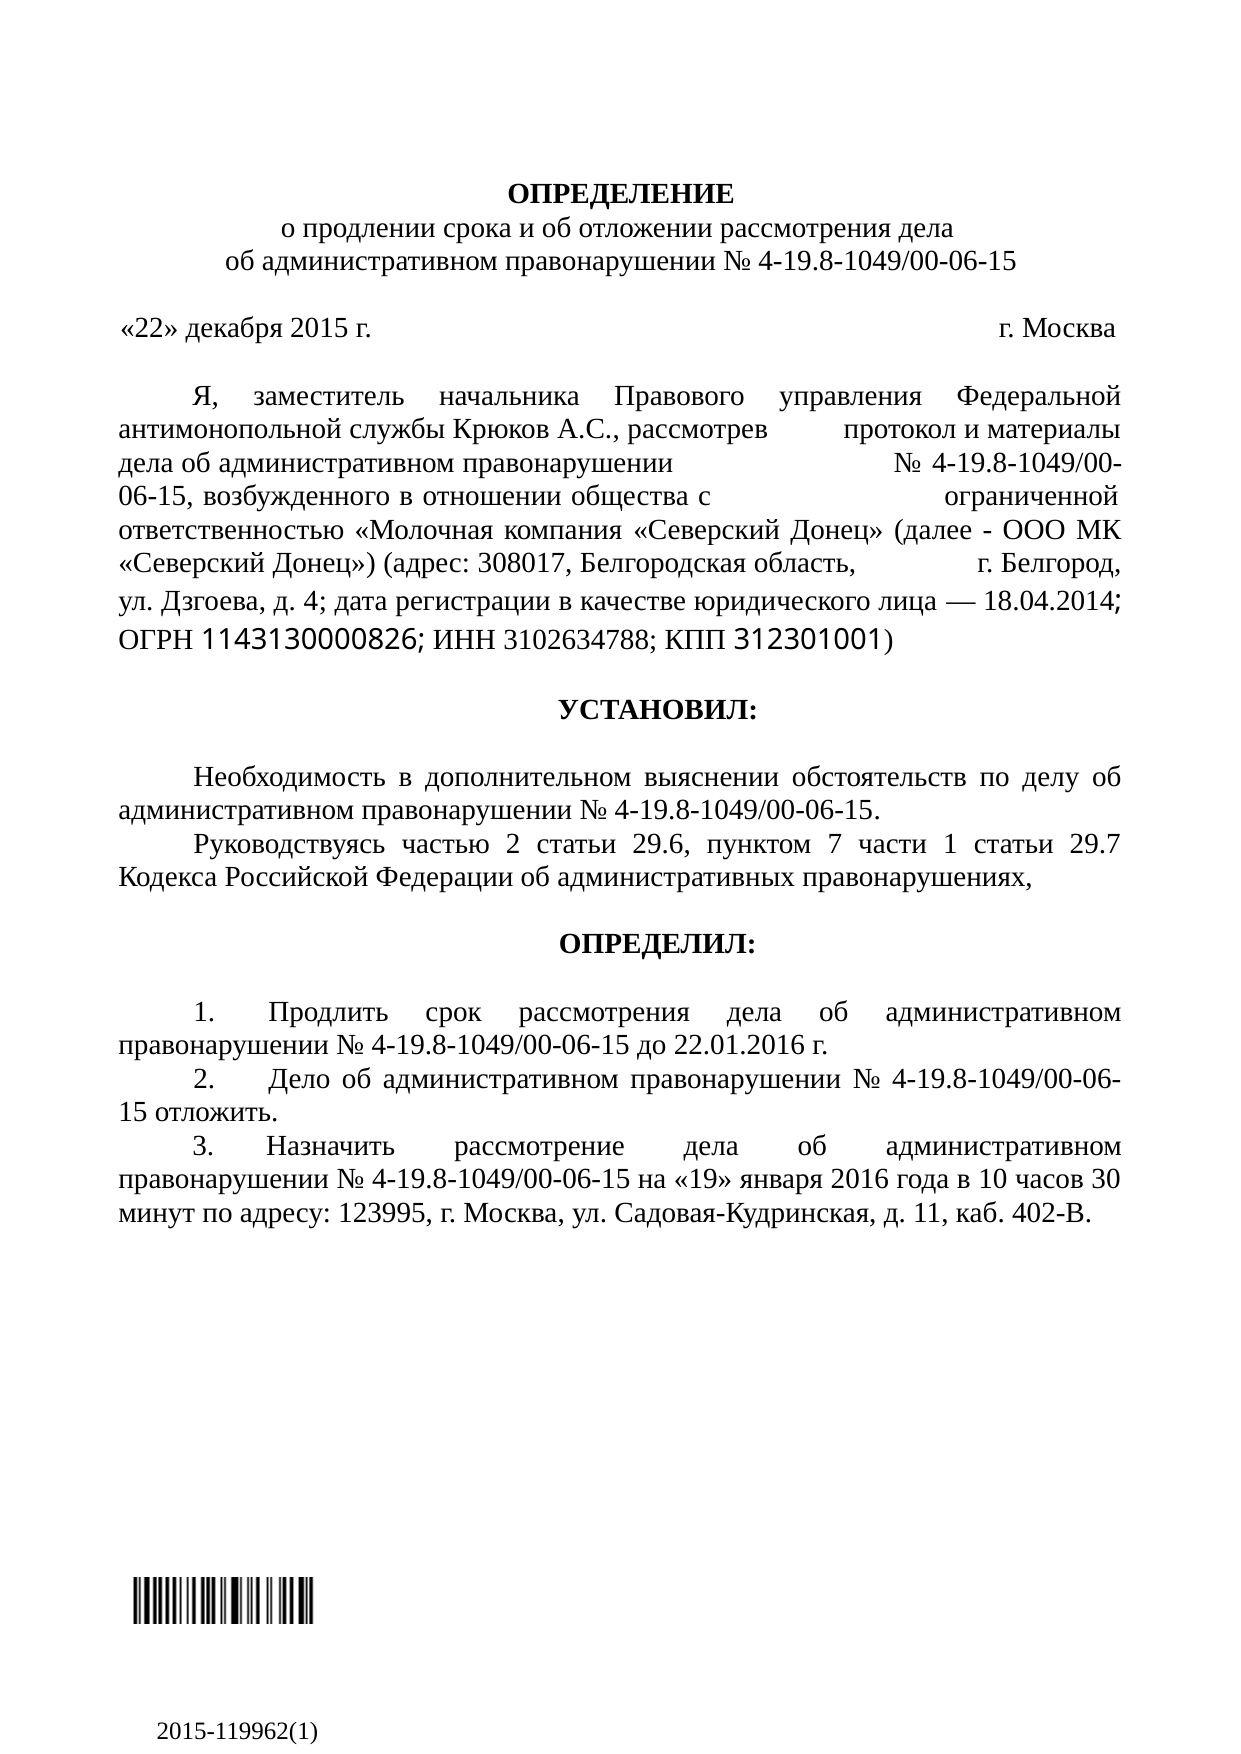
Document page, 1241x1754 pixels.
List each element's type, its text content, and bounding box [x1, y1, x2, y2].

list Продлить срок рассмотрения дела об административном правонарушении № 4-19.8-1049/00-06-15 до 22.01.2016 г. [118, 994, 1122, 1061]
text Я, заместитель начальника Правового управления Федеральной антимонопольной службы Крюков А.С., рассмотрев протокол и материалы дела об административном правонарушении № 4-19.8-1049/00-06-15, возбужденного в отношении общества с ограниченной ответственностью «Молочная компания «Северский Донец» (далее - ООО МК «Северский Донец») (адрес: 308017, Белгородская область, г. Белгород, ул. Дзгоева, д. 4; дата регистрации в качестве юридического лица — 18.04.2014; ОГРН 1143130000826; ИНН 3102634788; КПП 312301001) [118, 378, 1122, 658]
text Необходимость в дополнительном выяснении обстоятельств по делу об административном правонарушении № 4-19.8-1049/00-06-15. [118, 759, 1122, 826]
text ОПРЕДЕЛИЛ: [118, 927, 1122, 960]
text УСТАНОВИЛ: [118, 692, 1122, 725]
text о продлении срока и об отложении рассмотрения дела [120, 210, 1122, 243]
text ОПРЕДЕЛЕНИЕ [120, 176, 1122, 210]
text Руководствуясь частью 2 статьи 29.6, пунктом 7 части 1 статьи 29.7 Кодекса Российской Федерации об административных правонарушениях, [118, 826, 1122, 893]
text 3. Назначить рассмотрение дела об административном правонарушении № 4-19.8-1049/00-06-15 на «19» января 2016 года в 10 часов 30 минут по адресу: 123995, г. Москва, ул. Садовая-Кудринская, д. 11, каб. 402-В. [118, 1128, 1122, 1228]
list Дело об административном правонарушении № 4-19.8-1049/00-06-15 отложить. [118, 1061, 1122, 1128]
text «22» декабря 2015 г. г. Москва [120, 311, 1122, 344]
text об административном правонарушении № 4-19.8-1049/00-06-15 [120, 243, 1122, 277]
picture [118, 1577, 331, 1624]
